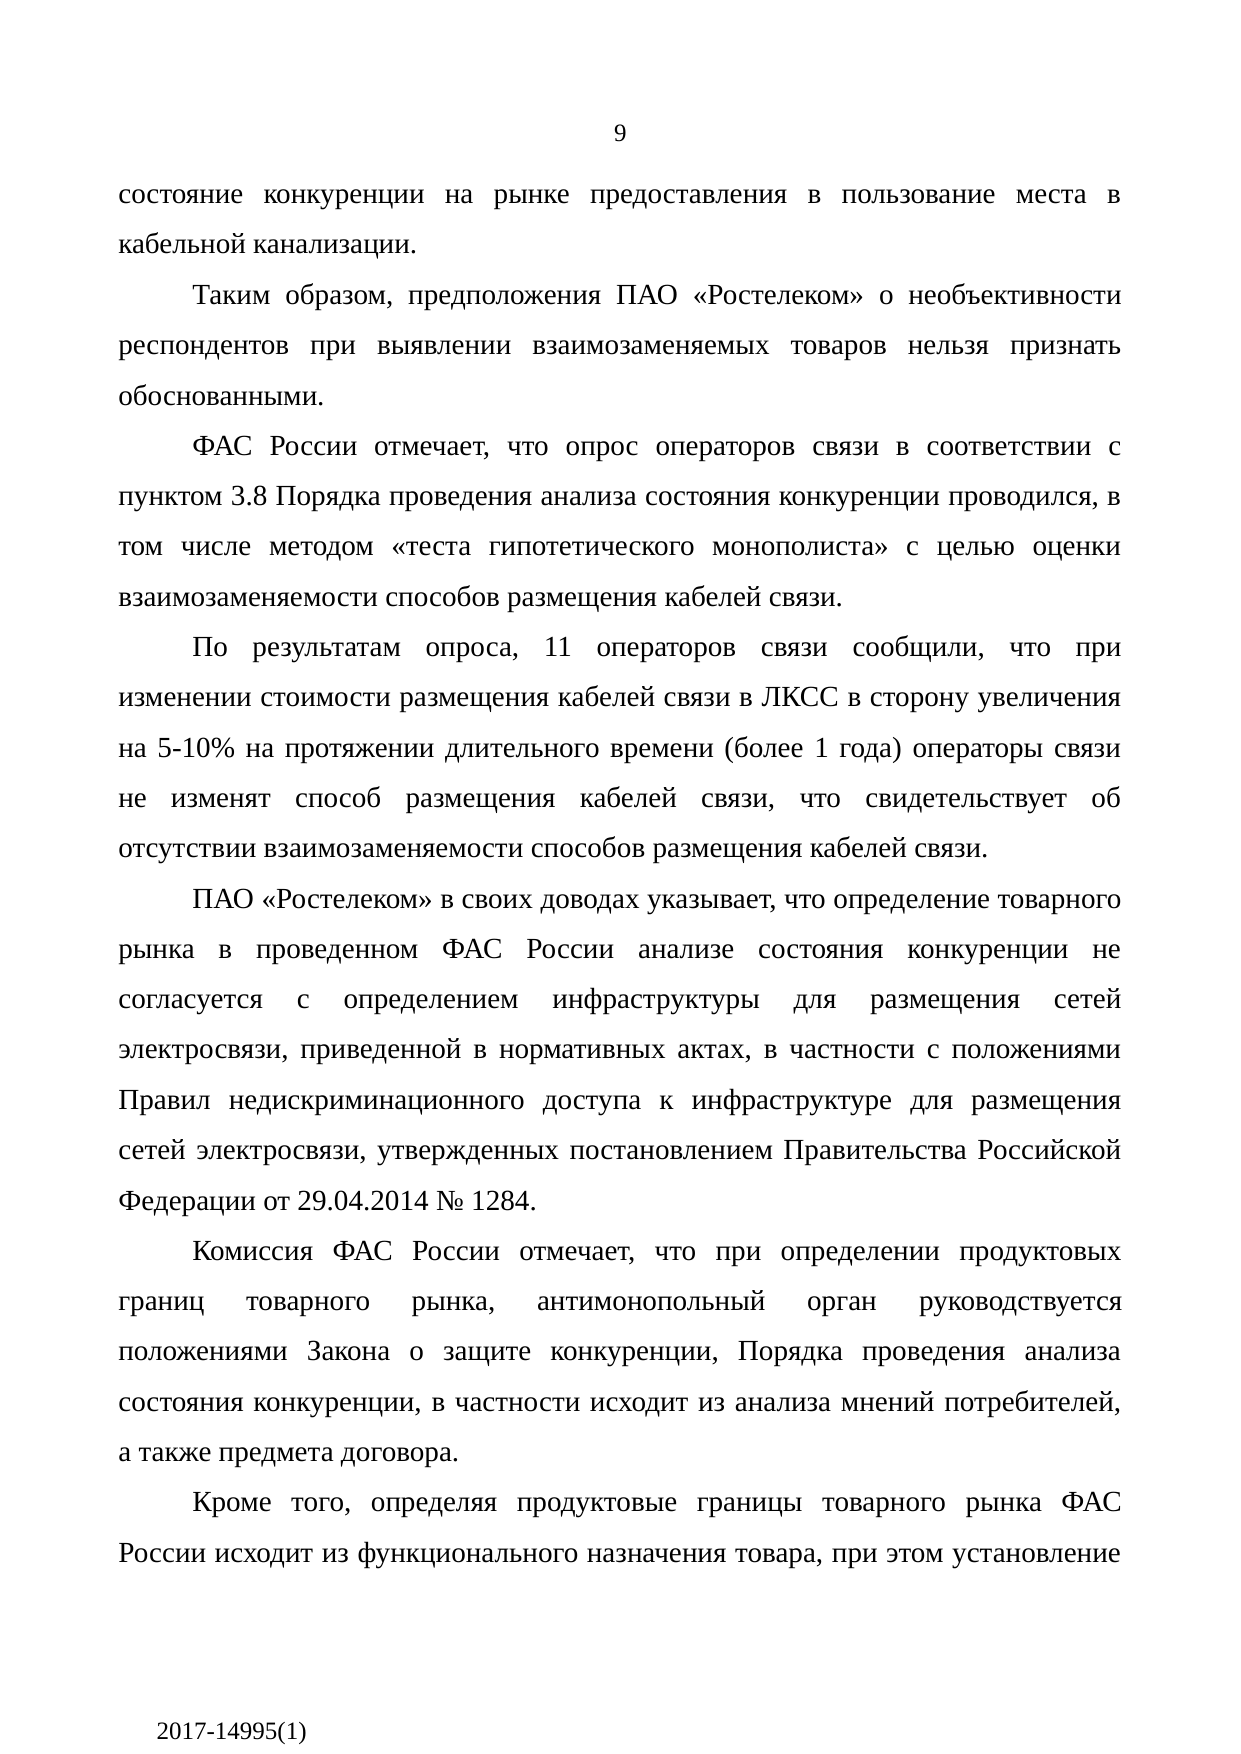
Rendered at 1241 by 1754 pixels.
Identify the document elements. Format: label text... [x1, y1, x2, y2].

text ФАС России отмечает, что опрос операторов связи в соответствии с пунктом 3.8 Порядка проведения анализа состояния конкуренции проводился, в том числе методом «теста гипотетического монополиста» с целью оценки взаимозаменяемости способов размещения кабелей связи. [118, 428, 1122, 612]
text ПАО «Ростелеком» в своих доводах указывает, что определение товарного рынка в проведенном ФАС России анализе состояния конкуренции не согласуется с определением инфраструктуры для размещения сетей электросвязи, приведенной в нормативных актах, в частности с положениями Правил недискриминационного доступа к инфраструктуре для размещения сетей электросвязи, утвержденных постановлением Правительства Российской Федерации от 29.04.2014 № 1284. [118, 881, 1122, 1216]
text Кроме того, определяя продуктовые границы товарного рынка ФАС России исходит из функционального назначения товара, при этом установление [118, 1484, 1122, 1568]
text Таким образом, предположения ПАО «Ростелеком» о необъективности респондентов при выявлении взаимозаменяемых товаров нельзя признать обоснованными. [118, 277, 1122, 411]
text Комиссия ФАС России отмечает, что при определении продуктовых границ товарного рынка, антимонопольный орган руководствуется положениями Закона о защите конкуренции, Порядка проведения анализа состояния конкуренции, в частности исходит из анализа мнений потребителей, а также предмета договора. [118, 1233, 1122, 1468]
text По результатам опроса, 11 операторов связи сообщили, что при изменении стоимости размещения кабелей связи в ЛКСС в сторону увеличения на 5-10% на протяжении длительного времени (более 1 года) операторы связи не изменят способ размещения кабелей связи, что свидетельствует об отсутствии взаимозаменяемости способов размещения кабелей связи. [118, 629, 1122, 864]
text состояние конкуренции на рынке предоставления в пользование места в кабельной канализации. [118, 176, 1122, 260]
